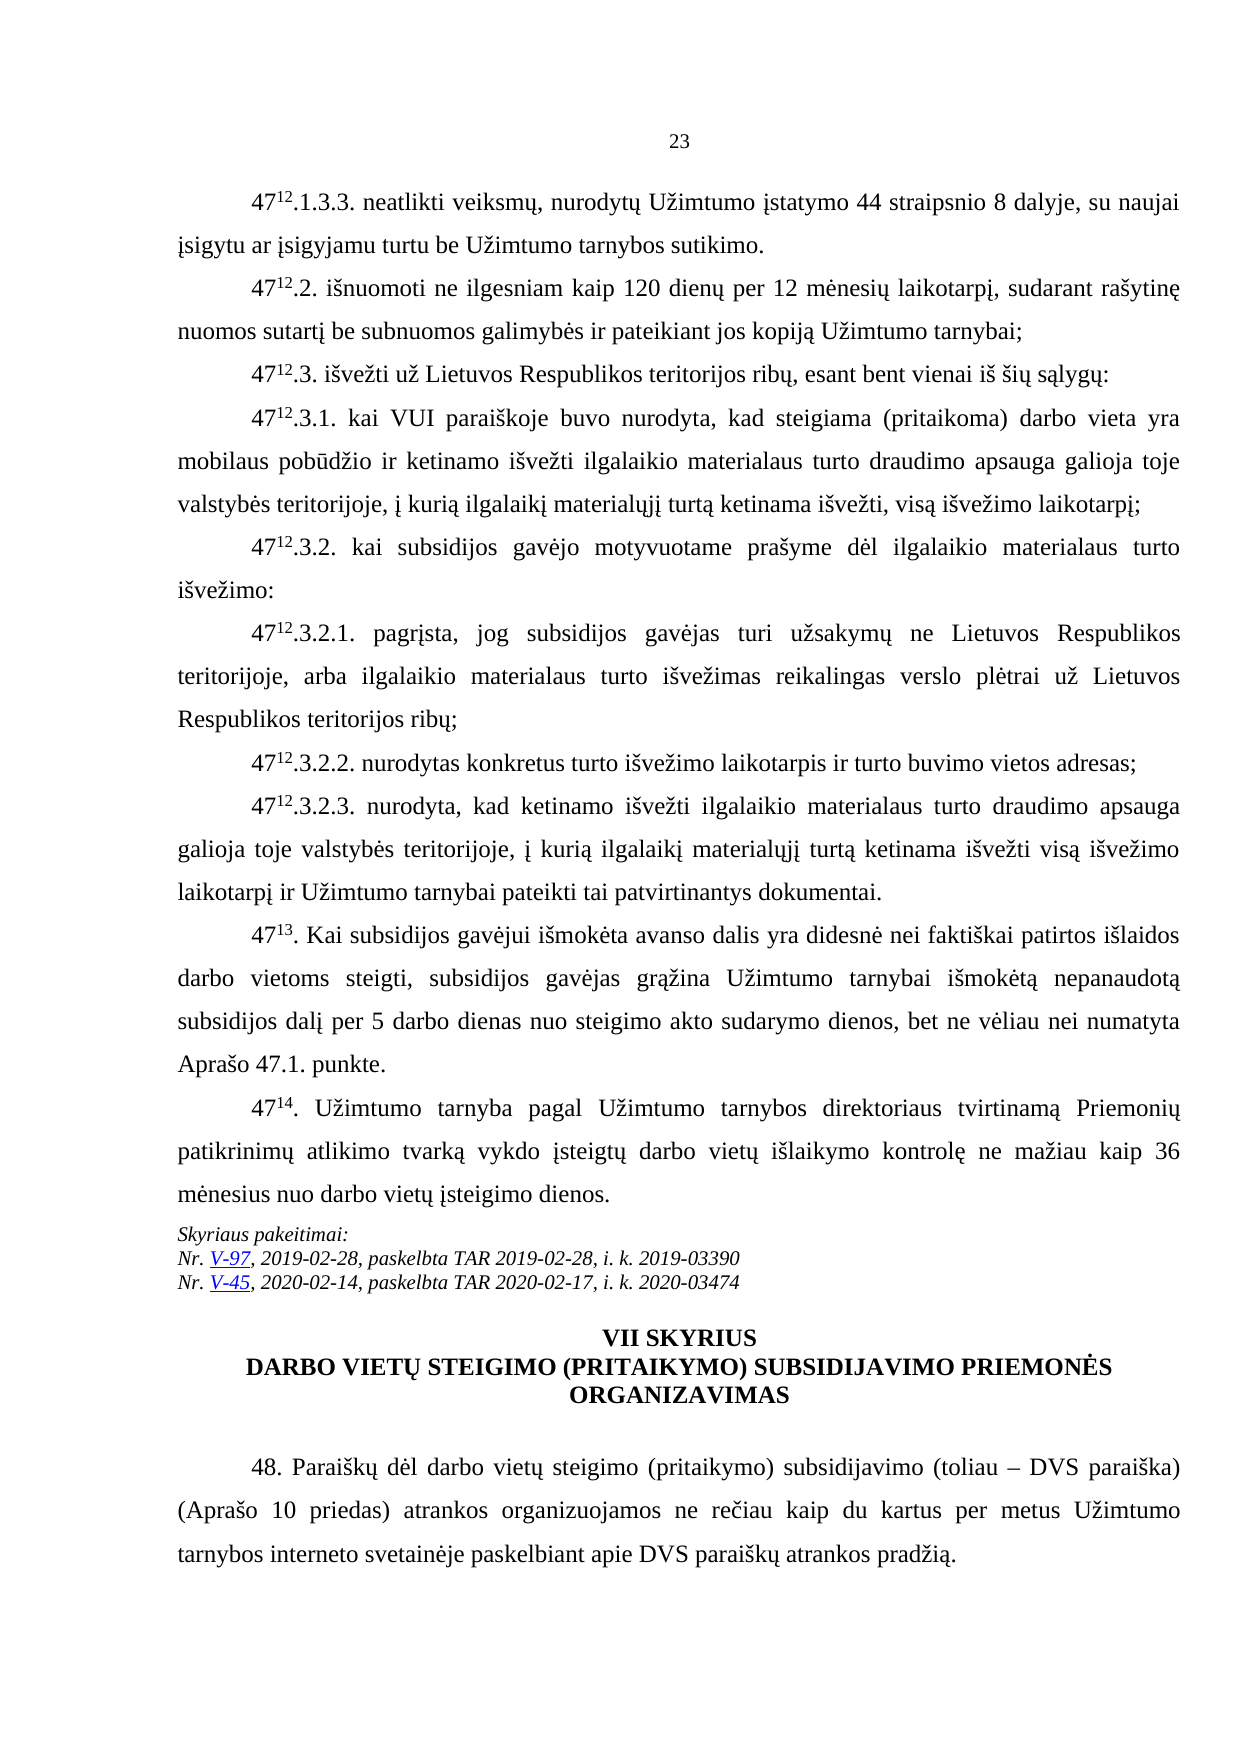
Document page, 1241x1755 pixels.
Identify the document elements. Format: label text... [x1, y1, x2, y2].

text 4712.2. išnuomoti ne ilgesniam kaip 120 dienų per 12 mėnesių laikotarpį, sudarant rašytinę nuomos sutartį be subnuomos galimybės ir pateikiant jos kopiją Užimtumo tarnybai; [177, 273, 1181, 345]
text 4712.3. išvežti už Lietuvos Respublikos teritorijos ribų, esant bent vienai iš šių sąlygų: [177, 359, 1181, 388]
text 4712.3.2.3. nurodyta, kad ketinamo išvežti ilgalaikio materialaus turto draudimo apsauga galioja toje valstybės teritorijoje, į kurią ilgalaikį materialųjį turtą ketinama išvežti visą išvežimo laikotarpį ir Užimtumo tarnybai pateikti tai patvirtinantys dokumentai. [177, 791, 1181, 906]
text DARBO VIETŲ STEIGIMO (PRITAIKYMO) SUBSIDIJAVIMO priemonės organizavimas [177, 1352, 1181, 1409]
text VII SKYRIUS [177, 1323, 1181, 1352]
text 4712.3.2.2. nurodytas konkretus turto išvežimo laikotarpis ir turto buvimo vietos adresas; [177, 748, 1181, 776]
text Skyriaus pakeitimai: [177, 1222, 1181, 1246]
text 4712.3.1. kai VUI paraiškoje buvo nurodyta, kad steigiama (pritaikoma) darbo vieta yra mobilaus pobūdžio ir ketinamo išvežti ilgalaikio materialaus turto draudimo apsauga galioja toje valstybės teritorijoje, į kurią ilgalaikį materialųjį turtą ketinama išvežti, visą išvežimo laikotarpį; [177, 403, 1181, 518]
text 4713. Kai subsidijos gavėjui išmokėta avanso dalis yra didesnė nei faktiškai patirtos išlaidos darbo vietoms steigti, subsidijos gavėjas grąžina Užimtumo tarnybai išmokėtą nepanaudotą subsidijos dalį per 5 darbo dienas nuo steigimo akto sudarymo dienos, bet ne vėliau nei numatyta Aprašo 47.1. punkte. [177, 920, 1181, 1078]
text 48. Paraiškų dėl darbo vietų steigimo (pritaikymo) subsidijavimo (toliau – DVS paraiška) (Aprašo 10 priedas) atrankos organizuojamos ne rečiau kaip du kartus per metus Užimtumo tarnybos interneto svetainėje paskelbiant apie DVS paraiškų atrankos pradžią. [177, 1452, 1181, 1567]
text 4712.1.3.3. neatlikti veiksmų, nurodytų Užimtumo įstatymo 44 straipsnio 8 dalyje, su naujai įsigytu ar įsigyjamu turtu be Užimtumo tarnybos sutikimo. [177, 187, 1181, 259]
text Nr. V-97, 2019-02-28, paskelbta TAR 2019-02-28, i. k. 2019-03390 [177, 1246, 1181, 1270]
text 4714. Užimtumo tarnyba pagal Užimtumo tarnybos direktoriaus tvirtinamą Priemonių patikrinimų atlikimo tvarką vykdo įsteigtų darbo vietų išlaikymo kontrolę ne mažiau kaip 36 mėnesius nuo darbo vietų įsteigimo dienos. [177, 1093, 1181, 1208]
text Nr. V-45, 2020-02-14, paskelbta TAR 2020-02-17, i. k. 2020-03474 [177, 1270, 1181, 1294]
text 4712.3.2.1. pagrįsta, jog subsidijos gavėjas turi užsakymų ne Lietuvos Respublikos teritorijoje, arba ilgalaikio materialaus turto išvežimas reikalingas verslo plėtrai už Lietuvos Respublikos teritorijos ribų; [177, 618, 1181, 733]
text 4712.3.2. kai subsidijos gavėjo motyvuotame prašyme dėl ilgalaikio materialaus turto išvežimo: [177, 532, 1181, 604]
